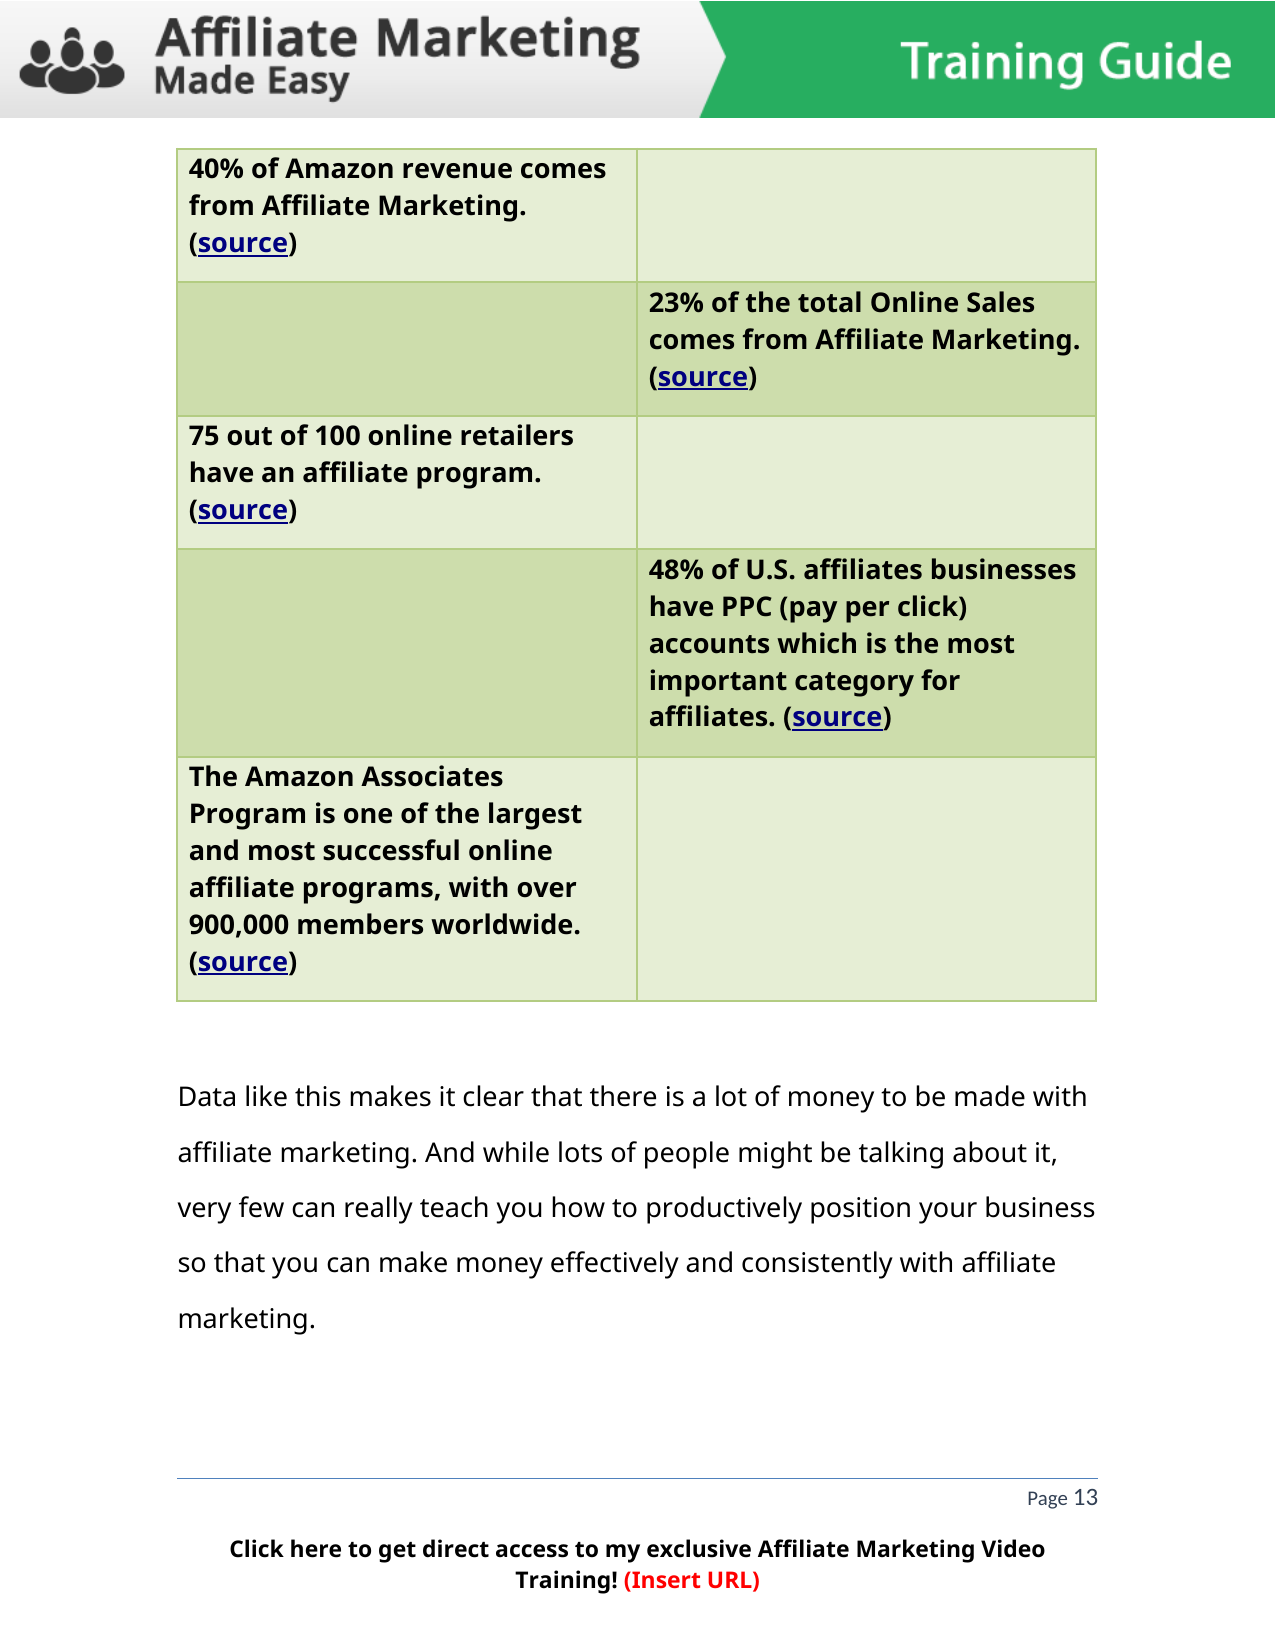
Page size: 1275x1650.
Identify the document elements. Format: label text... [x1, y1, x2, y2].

table_cell 48% of U.S. affiliates businesses have PPC (pay per click) accounts which is the most important category for affiliates. (source) [638, 550, 1095, 756]
table_cell [638, 758, 1095, 1000]
table_cell [178, 283, 636, 415]
table_cell 23% of the total Online Sales comes from Affiliate Marketing. (source) [638, 283, 1095, 415]
table_cell The Amazon Associates Program is one of the largest and most successful online affiliate programs, with over 900,000 members worldwide. (source) [178, 758, 636, 1000]
table_cell 40% of Amazon revenue comes from Affiliate Marketing. (source) [178, 150, 636, 281]
text Data like this makes it clear that there is a lot of money to be made with affiliate marketing. And while lots of people might be talking about it, very few can really teach you how to productively position your business so that you can make money effectively and consistently with affiliate marketing. [177, 1078, 1098, 1336]
table_cell 75 out of 100 online retailers have an affiliate program. (source) [178, 417, 636, 548]
table_cell [638, 417, 1095, 548]
table_cell [178, 550, 636, 756]
table_cell [638, 150, 1095, 281]
